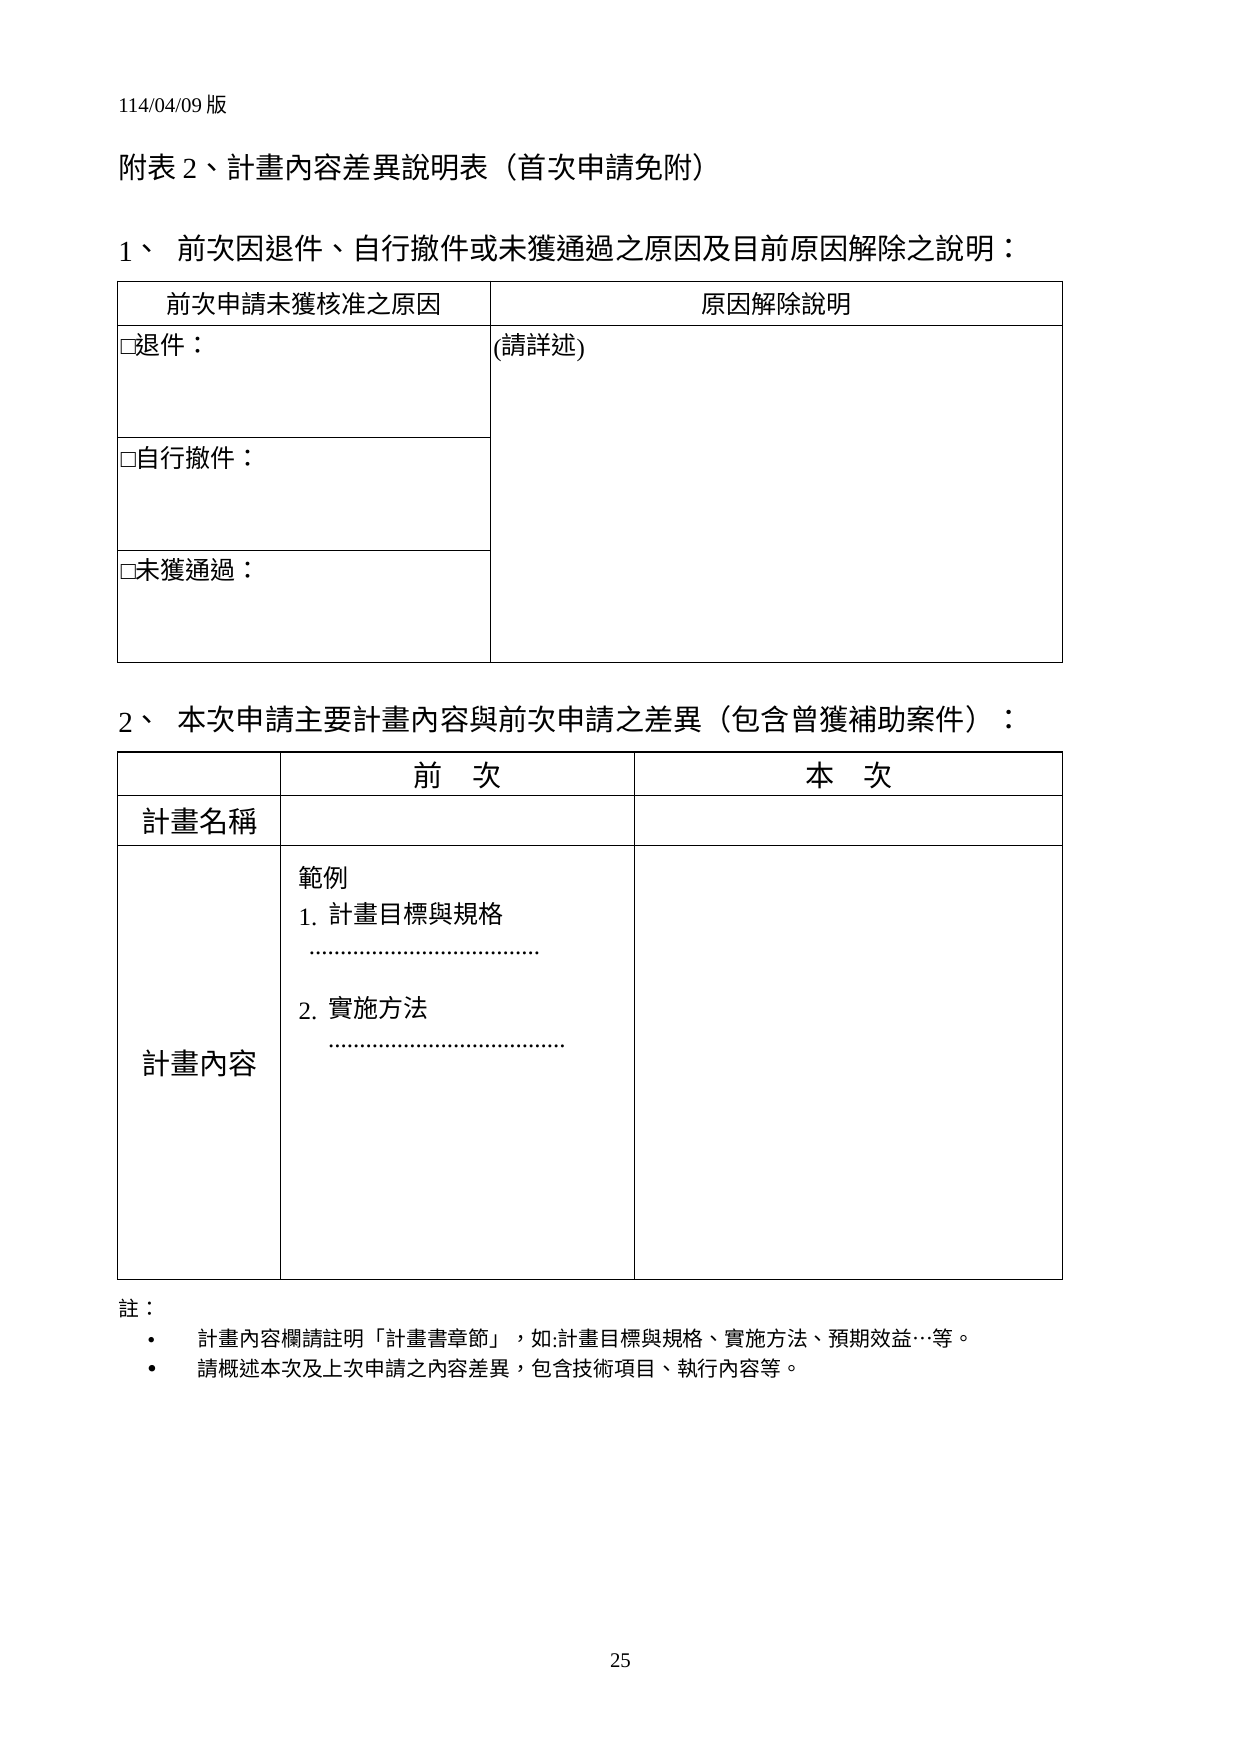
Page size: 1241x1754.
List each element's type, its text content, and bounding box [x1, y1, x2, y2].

table_cell □退件： [118, 326, 490, 437]
table_cell 計畫名稱 [118, 796, 280, 845]
table_cell [635, 846, 1062, 1278]
table_header 本 次 [635, 753, 1062, 795]
table_cell □未獲通過： [118, 551, 490, 662]
table_header 前次申請未獲核准之原因 [118, 282, 490, 324]
table_cell [281, 796, 634, 845]
table_cell [635, 796, 1062, 845]
table_header 原因解除說明 [491, 282, 1062, 324]
text 註： [118, 1292, 1163, 1322]
table_cell □自行撤件： [118, 438, 490, 549]
list 請概述本次及上次申請之內容差異，包含技術項目、執行內容等。 [148, 1352, 1163, 1383]
table_header 前 次 [281, 753, 634, 795]
table_cell (請詳述) [491, 326, 1062, 662]
list 本次申請主要計畫內容與前次申請之差異（包含曾獲補助案件）： [118, 697, 1122, 739]
table_header [118, 753, 280, 795]
list 前次因退件、自行撤件或未獲通過之原因及目前原因解除之說明： [118, 226, 1122, 268]
list 計畫內容欄請註明「計畫書章節」，如:計畫目標與規格、實施方法、預期效益…等。 [148, 1322, 1163, 1352]
text 附表2、計畫內容差異說明表（首次申請免附） [118, 145, 1122, 187]
table_cell 範例 計畫目標與規格 ..................................... 實施方法 ...................................... [281, 846, 634, 1278]
table_cell 計畫內容 [118, 846, 280, 1278]
